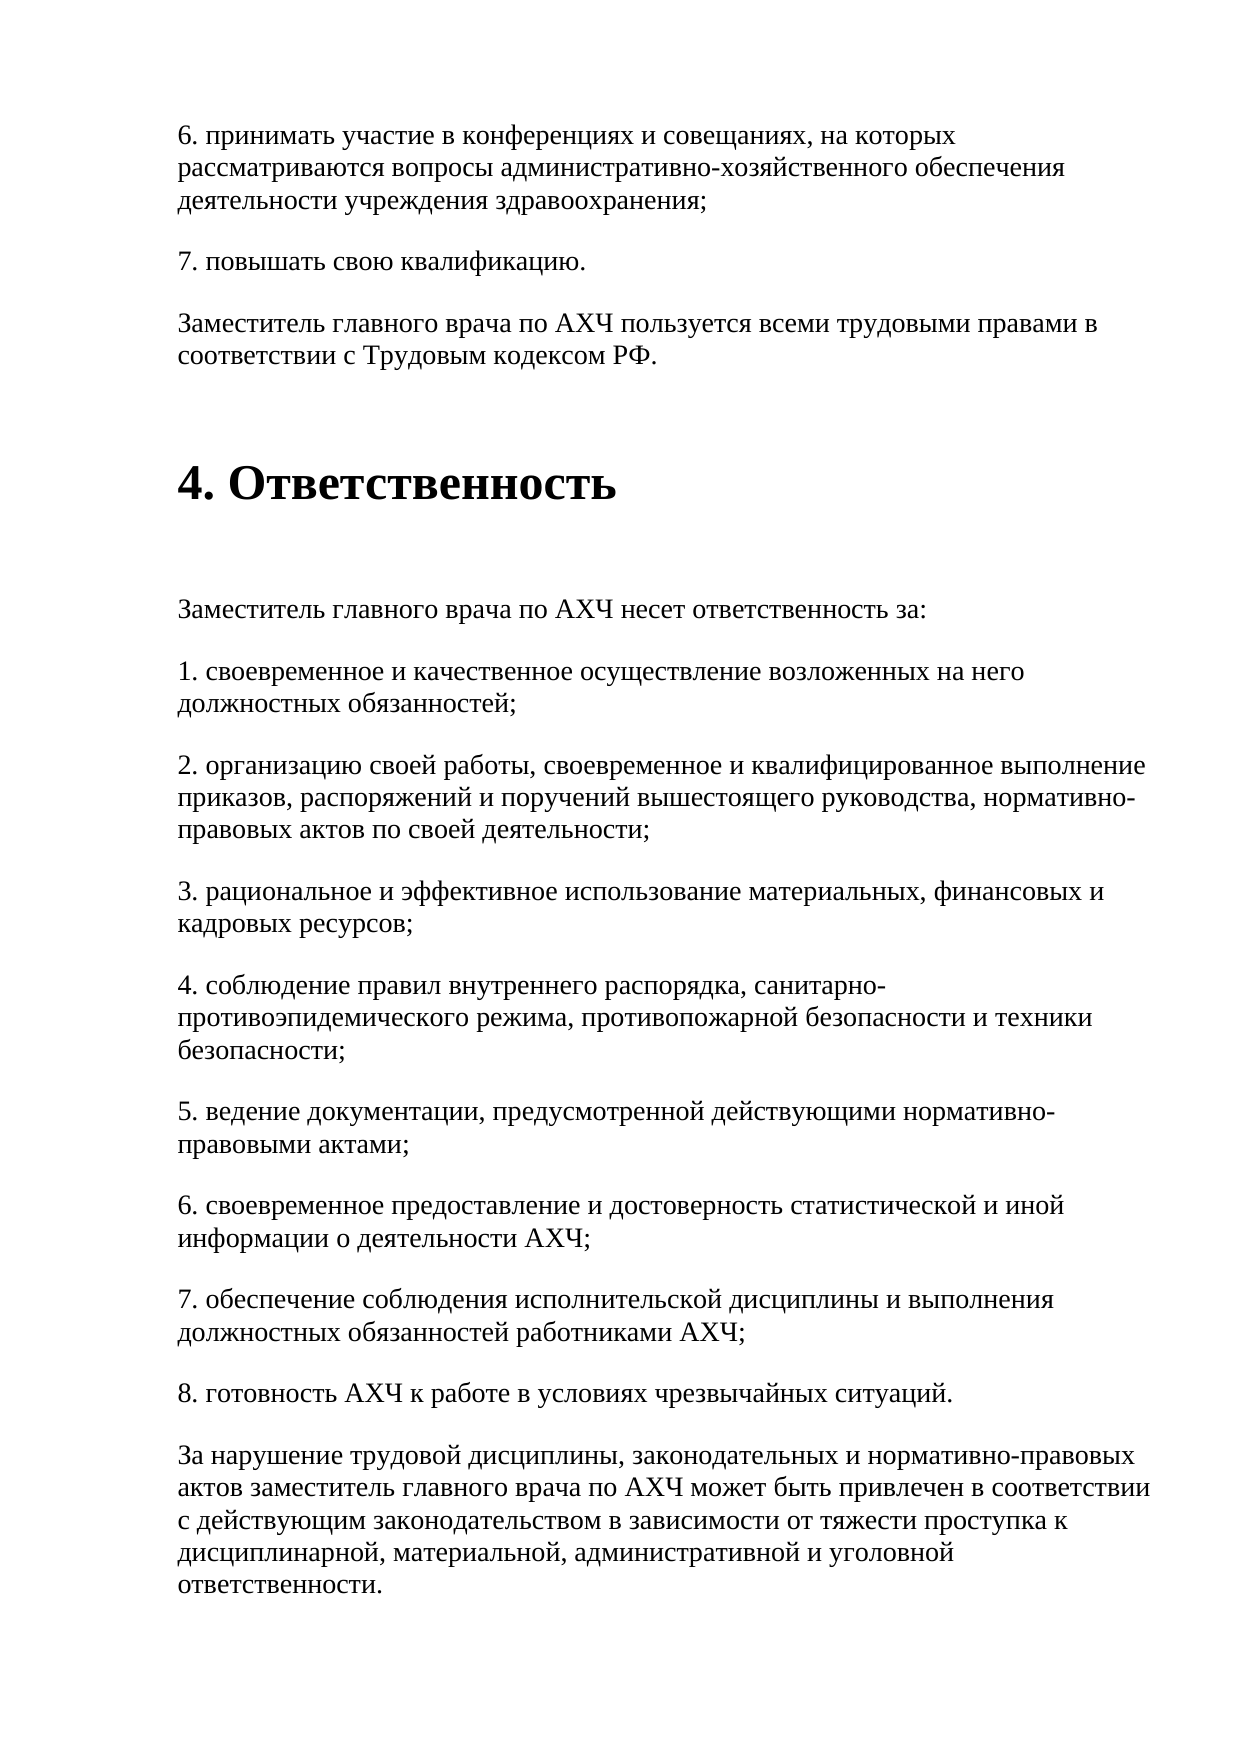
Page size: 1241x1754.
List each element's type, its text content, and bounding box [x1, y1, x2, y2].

text 2. организацию своей работы, своевременное и квалифицированное выполнение приказов, распоряжений и поручений вышестоящего руководства, нормативно-правовых актов по своей деятельности; [177, 748, 1152, 845]
text 5. ведение документации, предусмотренной действующими нормативно-правовыми актами; [177, 1094, 1152, 1159]
text 7. обеспечение соблюдения исполнительской дисциплины и выполнения должностных обязанностей работниками АХЧ; [177, 1282, 1152, 1347]
subtitle 4. Ответственность [177, 453, 1152, 510]
text Заместитель главного врача по АХЧ несет ответственность за: [177, 592, 1152, 625]
text Заместитель главного врача по АХЧ пользуется всеми трудовыми правами в соответствии с Трудовым кодексом РФ. [177, 306, 1152, 371]
text 7. повышать свою квалификацию. [177, 244, 1152, 277]
text 3. рациональное и эффективное использование материальных, финансовых и кадровых ресурсов; [177, 874, 1152, 939]
text За нарушение трудовой дисциплины, законодательных и нормативно-правовых актов заместитель главного врача по АХЧ может быть привлечен в соответствии с действующим законодательством в зависимости от тяжести проступка к дисциплинарной, материальной, административной и уголовной ответственности. [177, 1438, 1152, 1600]
text 6. принимать участие в конференциях и совещаниях, на которых рассматриваются вопросы административно-хозяйственного обеспечения деятельности учреждения здравоохранения; [177, 118, 1152, 215]
text 6. своевременное предоставление и достоверность статистической и иной информации о деятельности АХЧ; [177, 1188, 1152, 1253]
text 1. своевременное и качественное осуществление возложенных на него должностных обязанностей; [177, 654, 1152, 719]
text 8. готовность АХЧ к работе в условиях чрезвычайных ситуаций. [177, 1376, 1152, 1409]
text 4. соблюдение правил внутреннего распорядка, санитарно-противоэпидемического режима, противопожарной безопасности и техники безопасности; [177, 968, 1152, 1065]
